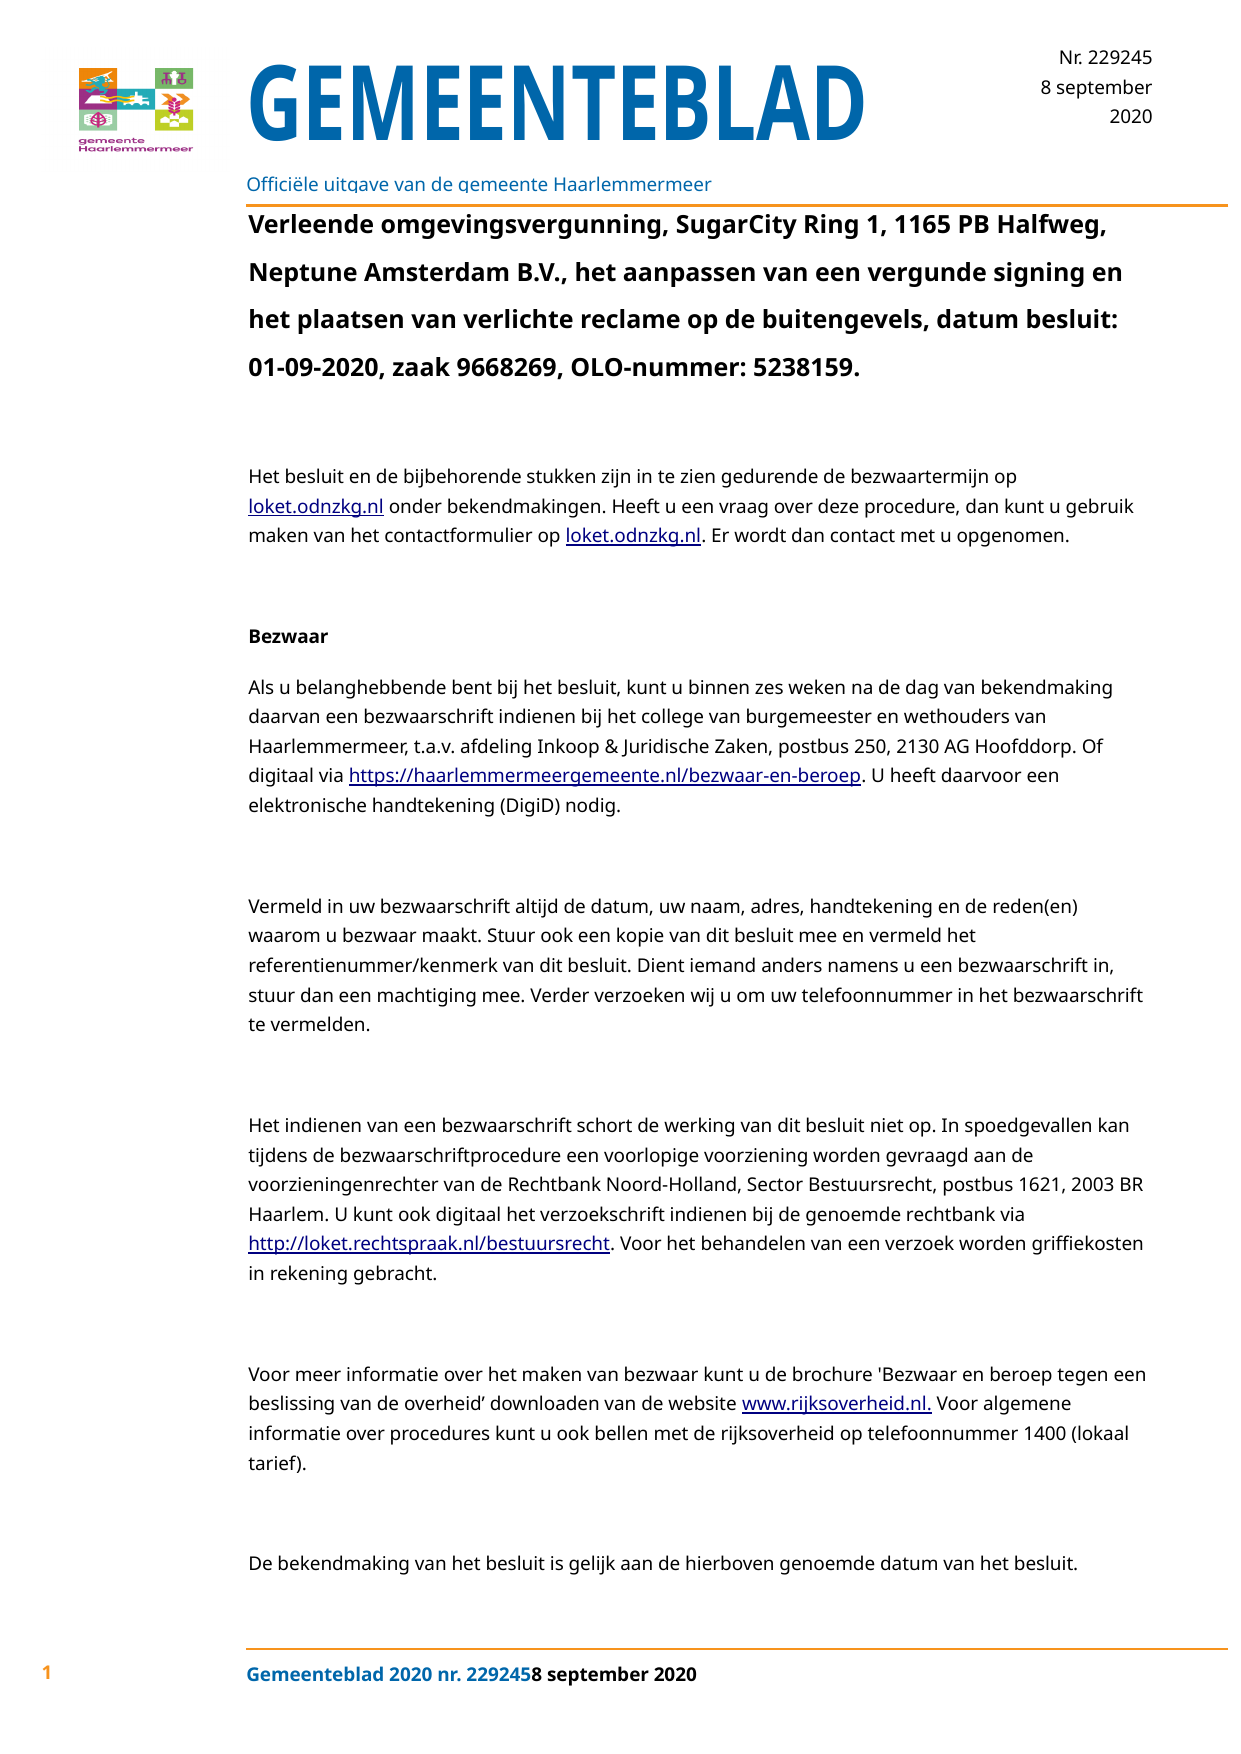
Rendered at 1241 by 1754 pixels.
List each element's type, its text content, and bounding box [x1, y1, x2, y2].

text Bezwaar [248, 623, 1152, 649]
text Vermeld in uw bezwaarschrift altijd de datum, uw naam, adres, handtekening en de reden(en) waarom u bezwaar maakt. Stuur ook een kopie van dit besluit mee en vermeld het referentienummer/kenmerk van dit besluit. Dient iemand anders namens u een bezwaarschrift in, stuur dan een machtiging mee. Verder verzoeken wij u om uw telefoonnummer in het bezwaarschrift te vermelden. [248, 893, 1152, 1037]
text Voor meer informatie over het maken van bezwaar kunt u de brochure 'Bezwaar en beroep tegen een beslissing van de overheid’ downloaden van de website www.rijksoverheid.nl. Voor algemene informatie over procedures kunt u ook bellen met de rijksoverheid op telefoonnummer 1400 (lokaal tarief). [248, 1361, 1152, 1476]
picture [41, 47, 231, 172]
text Het indienen van een bezwaarschrift schort de werking van dit besluit niet op. In spoedgevallen kan tijdens de bezwaarschriftprocedure een voorlopige voorziening worden gevraagd aan de voorzieningenrechter van de Rechtbank Noord-Holland, Sector Bestuursrecht, postbus 1621, 2003 BR Haarlem. U kunt ook digitaal het verzoekschrift indienen bij de genoemde rechtbank via http://loket.rechtspraak.nl/bestuursrecht. Voor het behandelen van een verzoek worden griffiekosten in rekening gebracht. [248, 1112, 1152, 1286]
text Verleende omgevingsvergunning, SugarCity Ring 1, 1165 PB Halfweg, Neptune Amsterdam B.V., het aanpassen van een vergunde signing en het plaatsen van verlichte reclame op de buitengevels, datum besluit: 01-09-2020, zaak 9668269, OLO-nummer: 5238159. [248, 207, 1152, 384]
text De bekendmaking van het besluit is gelijk aan de hierboven genoemde datum van het besluit. [248, 1551, 1152, 1576]
text Het besluit en de bijbehorende stukken zijn in te zien gedurende de bezwaartermijn op loket.odnzkg.nl onder bekendmakingen. Heeft u een vraag over deze procedure, dan kunt u gebruik maken van het contactformulier op loket.odnzkg.nl. Er wordt dan contact met u opgenomen. [248, 463, 1152, 548]
text Als u belanghebbende bent bij het besluit, kunt u binnen zes weken na de dag van bekendmaking daarvan een bezwaarschrift indienen bij het college van burgemeester en wethouders van Haarlemmermeer, t.a.v. afdeling Inkoop & Juridische Zaken, postbus 250, 2130 AG Hoofddorp. Of digitaal via https://haarlemmermeergemeente.nl/bezwaar-en-beroep. U heeft daarvoor een elektronische handtekening (DigiD) nodig. [248, 674, 1152, 818]
